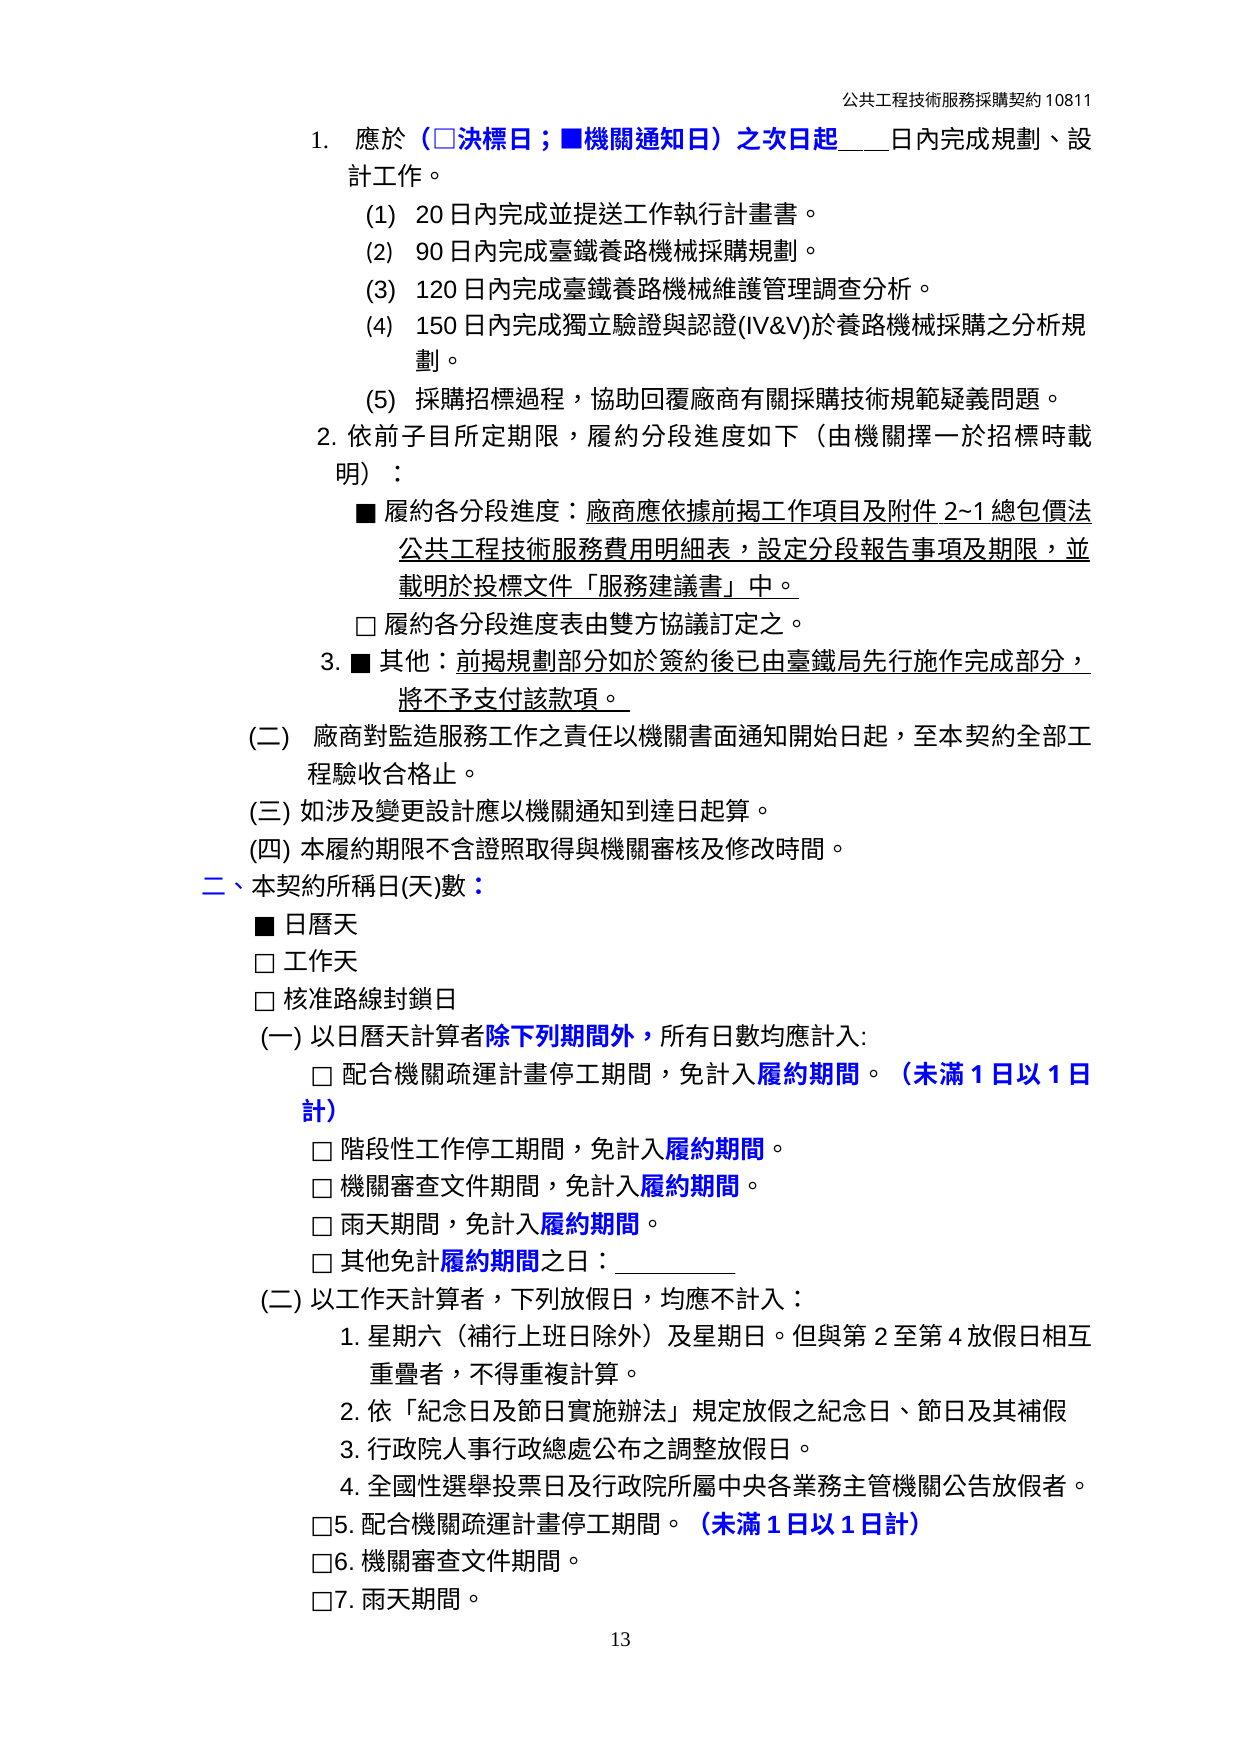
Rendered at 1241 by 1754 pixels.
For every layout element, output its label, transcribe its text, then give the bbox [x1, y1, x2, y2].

text □7. 雨天期間。 [310, 1578, 1092, 1616]
text □6. 機關審查文件期間。 [310, 1541, 1092, 1578]
list 以日曆天計算者除下列期間外，所有日數均應計入: [260, 1016, 1092, 1053]
list 150日內完成獨立驗證與認證(IV&V)於養路機械採購之分析規劃。 [365, 306, 1092, 378]
text 3. 行政院人事行政總處公布之調整放假日。 [339, 1428, 1092, 1466]
text □ 履約各分段進度表由雙方協議訂定之。 [335, 603, 1092, 641]
list 20日內完成並提送工作執行計畫書。 [365, 193, 1092, 231]
text □ 雨天期間，免計入履約期間。 [310, 1203, 1092, 1241]
text □ 工作天 [253, 941, 1092, 978]
list 90日內完成臺鐵養路機械採購規劃。 [365, 231, 1092, 268]
list 如涉及變更設計應以機關通知到達日起算。 [230, 791, 1092, 828]
list 120日內完成臺鐵養路機械維護管理調查分析。 [365, 268, 1137, 306]
text 1. 星期六（補行上班日除外）及星期日。但與第2至第4放假日相互重疊者，不得重複計算。 [339, 1316, 1092, 1391]
list 廠商對監造服務工作之責任以機關書面通知開始日起，至本 契約全部工程驗收合格止。 [248, 716, 1092, 791]
text ■ 履約各分段進度：廠商應依據前揭工作項目及附件2~1總包價法公共工程技術服務費用明細表，設定分段報告事項及期限，並載明於投標文件「服務建議書」中。 [354, 491, 1092, 603]
list 以工作天計算者，下列放假日，均應不計入： [260, 1278, 1092, 1316]
text 4. 全國性選舉投票日及行政院所屬中央各業務主管機關公告放假者。 [339, 1466, 1092, 1503]
list 採購招標過程，協助回覆廠商有關採購技術規範疑義問題。 [365, 378, 1092, 416]
text □5. 配合機關疏運計畫停工期間。（未滿1日以1日計） [310, 1503, 1092, 1541]
list 本契約所稱日(天)數： [201, 866, 1092, 903]
text 3. ■ 其他：前揭規劃部分如於簽約後已由臺鐵局先行施作完成部分，將不予支付該款項。 [320, 641, 1092, 716]
text 2. 依「紀念日及節日實施辦法」規定放假之紀念日、節日及其補假 [339, 1391, 1092, 1428]
text ■ 日曆天 [253, 903, 1092, 941]
text □ 機關審查文件期間，免計入履約期間。 [310, 1166, 1092, 1203]
text 2. 依前子目所定期限，履約分段進度如下（由機關擇一於招標時載明）： [316, 416, 1092, 491]
list 應於（□決標日；■機關通知日）之次日起＿＿日內完成規劃、設計工作。 [310, 118, 1092, 193]
text □ 核准路線封鎖日 [253, 978, 1092, 1016]
text □ 階段性工作停工期間，免計入履約期間。 [301, 1128, 1092, 1166]
text □ 其他免計履約期間之日： [301, 1241, 1092, 1278]
text □ 配合機關疏運計畫停工期間，免計入履約期間。（未滿1日以1日計） [301, 1053, 1092, 1128]
list 本履約期限不含證照取得與機關審核及修改時間。 [230, 828, 1092, 866]
